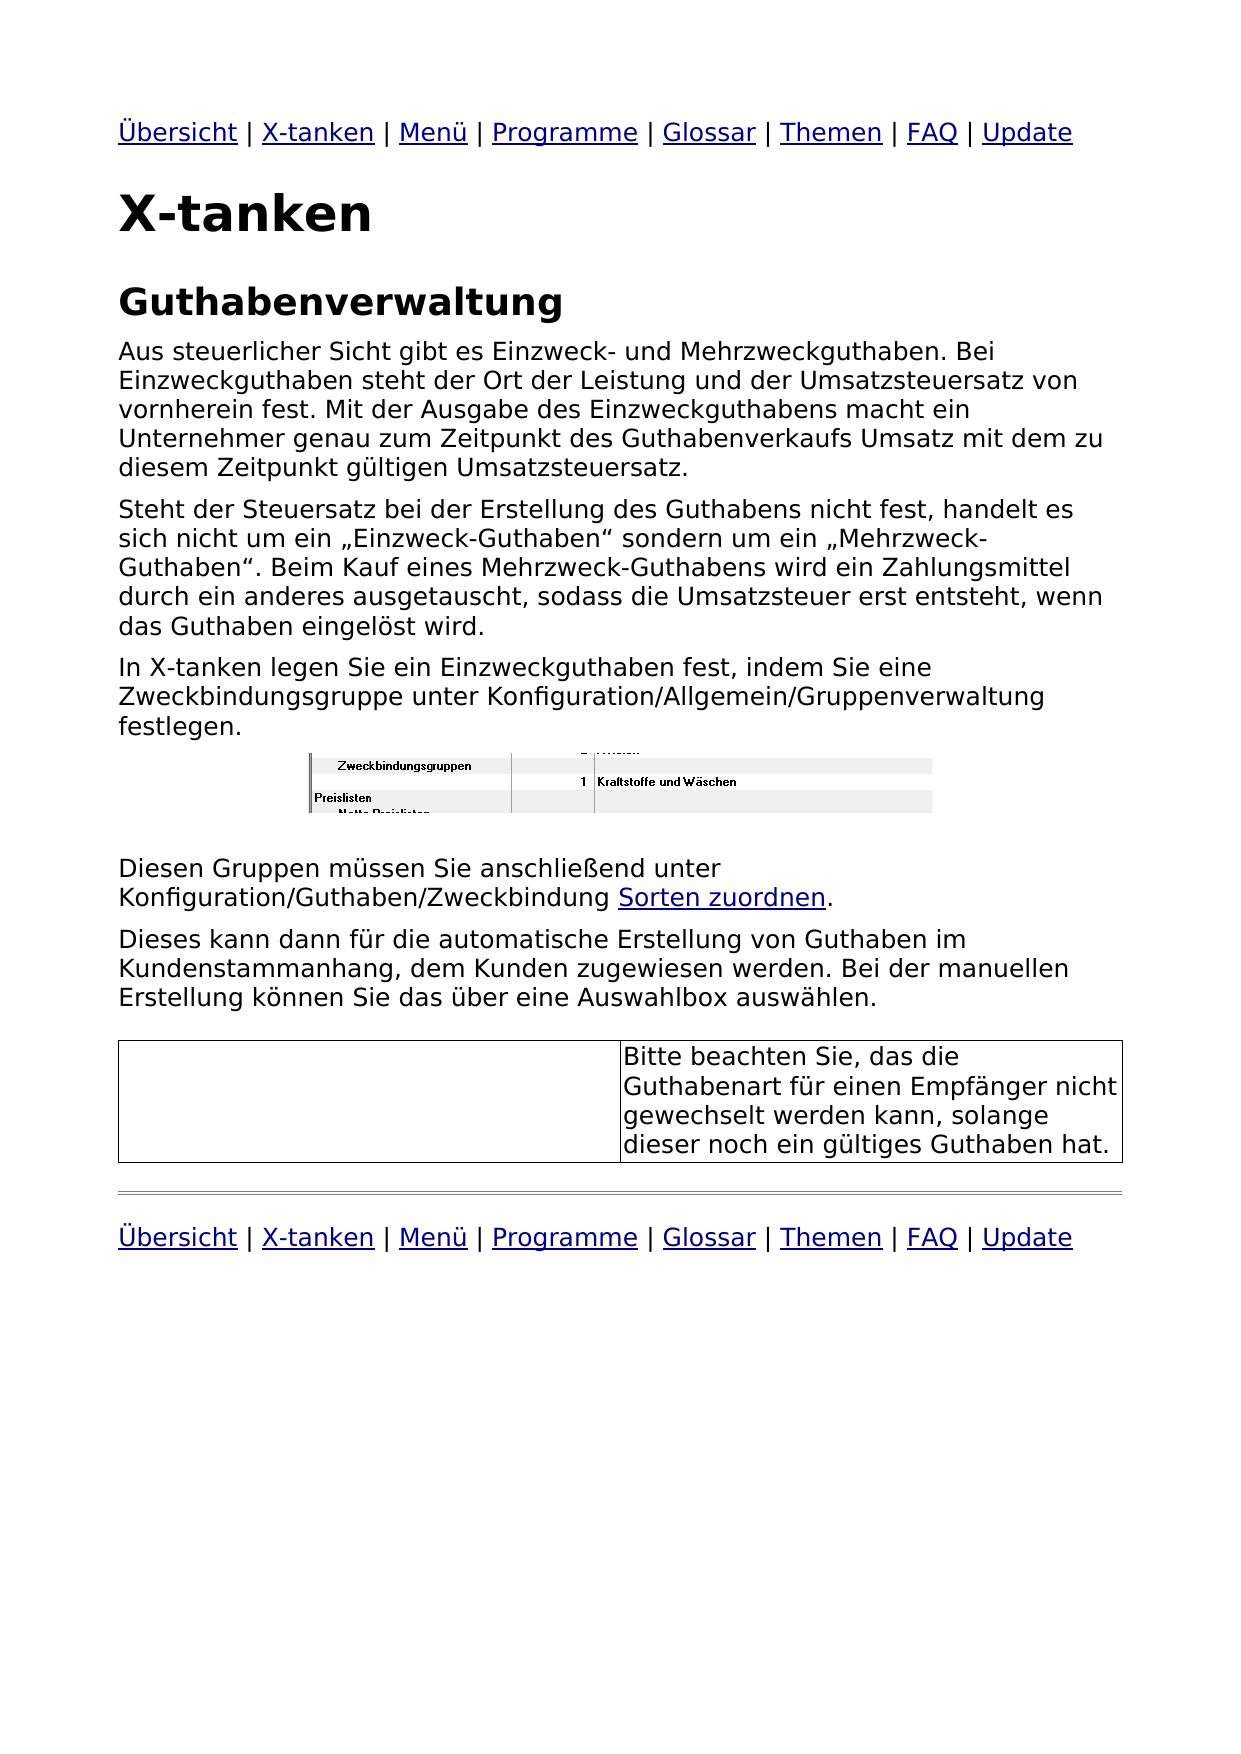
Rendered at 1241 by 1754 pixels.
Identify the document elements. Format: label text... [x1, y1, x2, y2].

table_header Bitte beachten Sie, das die Guthabenart für einen Empfänger nicht gewechselt werden kann, solange dieser noch ein gültiges Guthaben hat. [621, 1041, 1122, 1162]
text In X-tanken legen Sie ein Einzweckguthaben fest, indem Sie eine Zweckbindungsgruppe unter Konfiguration/Allgemein/Gruppenverwaltung festlegen. [118, 653, 1122, 741]
text Übersicht | X-tanken | Menü | Programme | Glossar | Themen | FAQ | Update [118, 1223, 1122, 1253]
picture [307, 753, 933, 813]
text Übersicht | X-tanken | Menü | Programme | Glossar | Themen | FAQ | Update [118, 118, 1122, 147]
subtitle Guthabenverwaltung [118, 281, 1122, 324]
table_header [119, 1041, 620, 1162]
text Dieses kann dann für die automatische Erstellung von Guthaben im Kundenstammanhang, dem Kunden zugewiesen werden. Bei der manuellen Erstellung können Sie das über eine Auswahlbox auswählen. [118, 925, 1122, 1012]
text Steht der Steuersatz bei der Erstellung des Guthabens nicht fest, handelt es sich nicht um ein „Einzweck-Guthaben“ sondern um ein „Mehrzweck-Guthaben“. Beim Kauf eines Mehrzweck-Guthabens wird ein Zahlungsmittel durch ein anderes ausgetauscht, sodass die Umsatzsteuer erst entsteht, wenn das Guthaben eingelöst wird. [118, 495, 1122, 641]
text Diesen Gruppen müssen Sie anschließend unter Konfiguration/Guthaben/Zweckbindung Sorten zuordnen. [118, 854, 1122, 912]
subtitle X-tanken [118, 185, 1122, 243]
text Aus steuerlicher Sicht gibt es Einzweck- und Mehrzweckguthaben. Bei Einzweckguthaben steht der Ort der Leistung und der Umsatzsteuersatz von vornherein fest. Mit der Ausgabe des Einzweckguthabens macht ein Unternehmer genau zum Zeitpunkt des Guthabenverkaufs Umsatz mit dem zu diesem Zeitpunkt gültigen Umsatzsteuersatz. [118, 337, 1122, 482]
